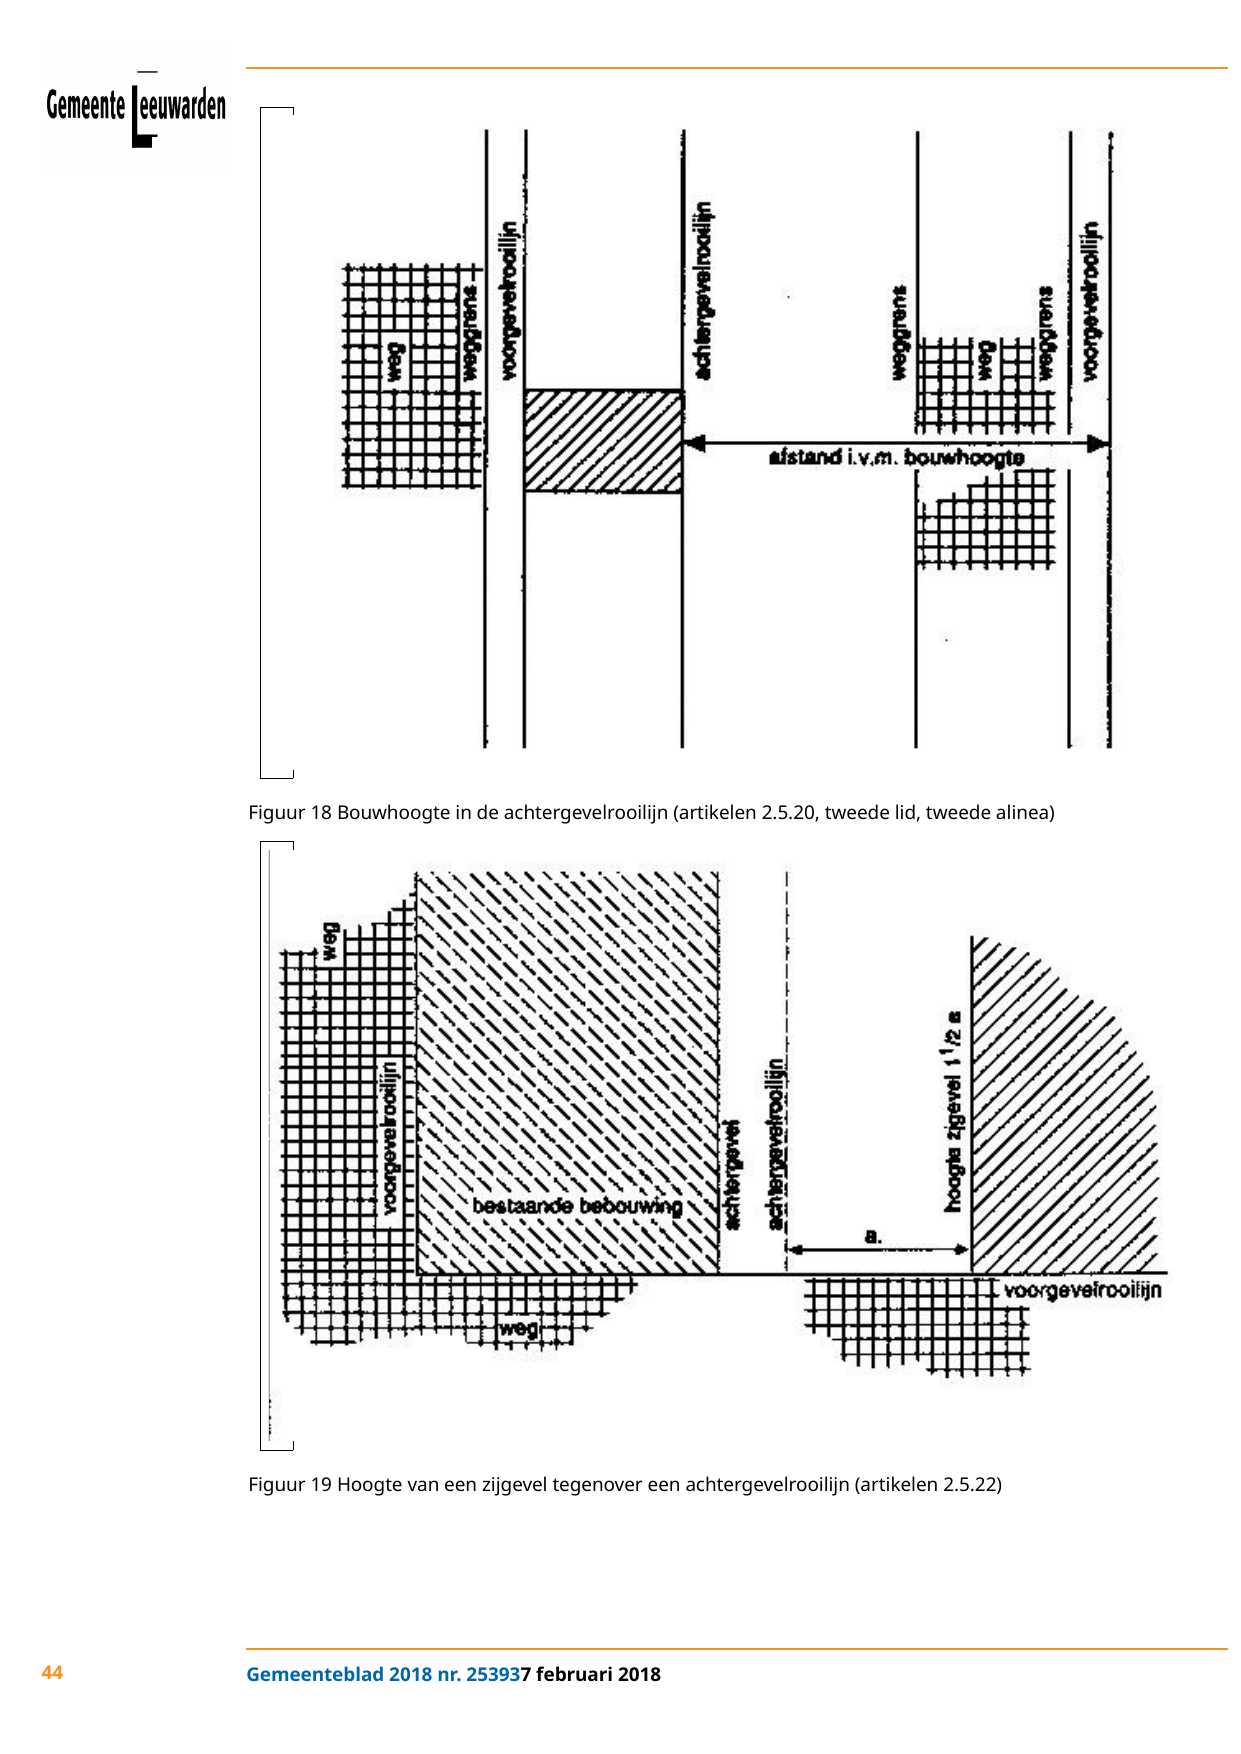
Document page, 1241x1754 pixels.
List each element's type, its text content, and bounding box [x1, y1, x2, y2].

picture [268, 115, 1173, 770]
picture [41, 47, 231, 172]
text Figuur 18 Bouwhoogte in de achtergevelrooilijn (artikelen 2.5.20, tweede lid, tweede alinea) [248, 799, 1152, 825]
picture [268, 850, 1173, 1441]
text Figuur 19 Hoogte van een zijgevel tegenover een achtergevelrooilijn (artikelen 2.5.22) [248, 1471, 1152, 1497]
